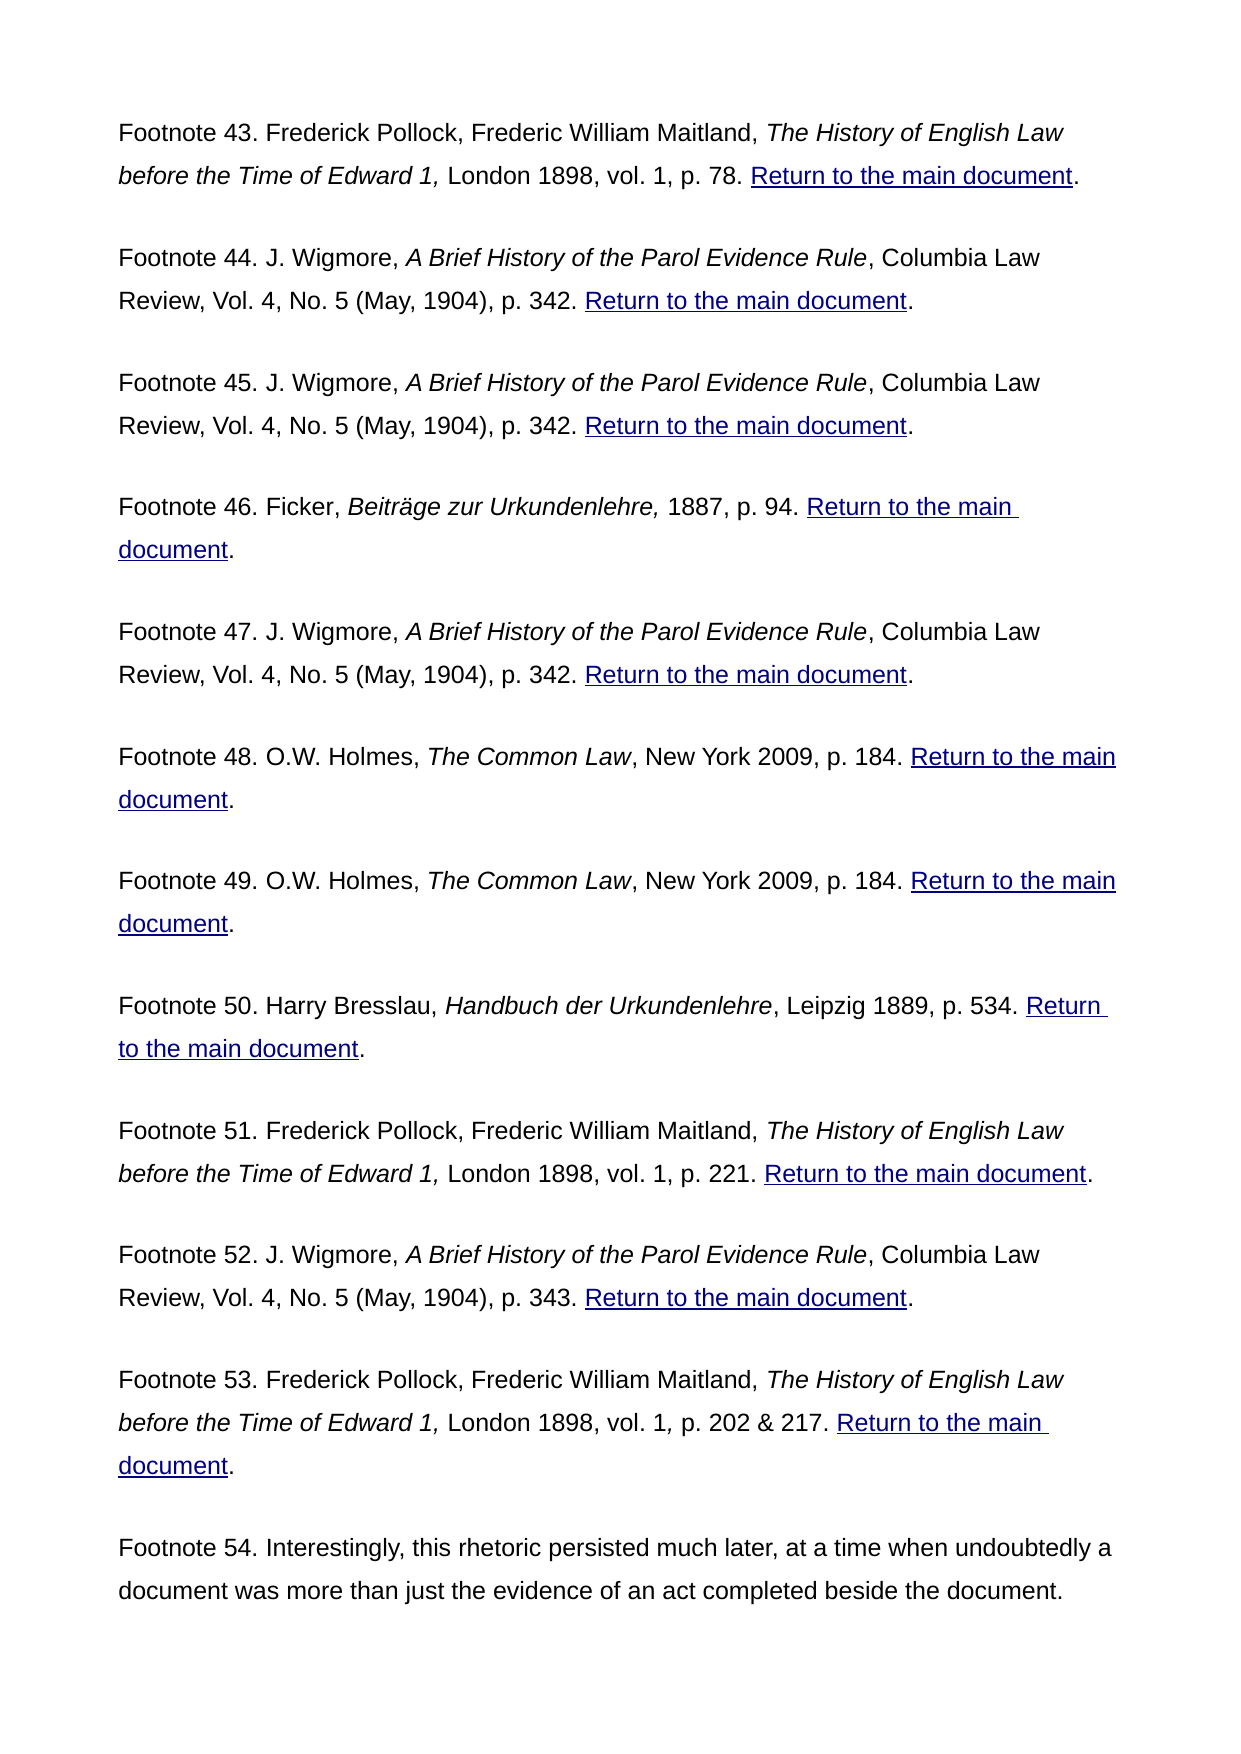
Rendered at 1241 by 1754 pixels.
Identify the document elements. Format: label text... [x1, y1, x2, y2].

text Footnote 47. J. Wigmore, A Brief History of the Parol Evidence Rule, Columbia Law Review, Vol. 4, No. 5 (May, 1904), p. 342. Return to the main document. [118, 617, 1122, 689]
text Footnote 54. Interestingly, this rhetoric persisted much later, at a time when undoubtedly a document was more than just the evidence of an act completed beside the document. [118, 1533, 1122, 1605]
text Footnote 51. Frederick Pollock, Frederic William Maitland, The History of English Law before the Time of Edward 1, London 1898, vol. 1, p. 221. Return to the main document. [118, 1116, 1122, 1187]
text Footnote 50. Harry Bresslau, Handbuch der Urkundenlehre, Leipzig 1889, p. 534. Return to the main document. [118, 991, 1122, 1063]
text Footnote 52. J. Wigmore, A Brief History of the Parol Evidence Rule, Columbia Law Review, Vol. 4, No. 5 (May, 1904), p. 343. Return to the main document. [118, 1240, 1122, 1312]
text Footnote 43. Frederick Pollock, Frederic William Maitland, The History of English Law before the Time of Edward 1, London 1898, vol. 1, p. 78. Return to the main document. [118, 118, 1122, 190]
text Footnote 49. O.W. Holmes, The Common Law, New York 2009, p. 184. Return to the main document. [118, 866, 1122, 938]
text Footnote 45. J. Wigmore, A Brief History of the Parol Evidence Rule, Columbia Law Review, Vol. 4, No. 5 (May, 1904), p. 342. Return to the main document. [118, 367, 1122, 439]
text Footnote 46. Ficker, Beiträge zur Urkundenlehre, 1887, p. 94. Return to the main document. [118, 492, 1122, 564]
text Footnote 53. Frederick Pollock, Frederic William Maitland, The History of English Law before the Time of Edward 1, London 1898, vol. 1, p. 202 & 217. Return to the main document. [118, 1365, 1122, 1480]
text Footnote 48. O.W. Holmes, The Common Law, New York 2009, p. 184. Return to the main document. [118, 742, 1122, 813]
text Footnote 44. J. Wigmore, A Brief History of the Parol Evidence Rule, Columbia Law Review, Vol. 4, No. 5 (May, 1904), p. 342. Return to the main document. [118, 243, 1122, 315]
